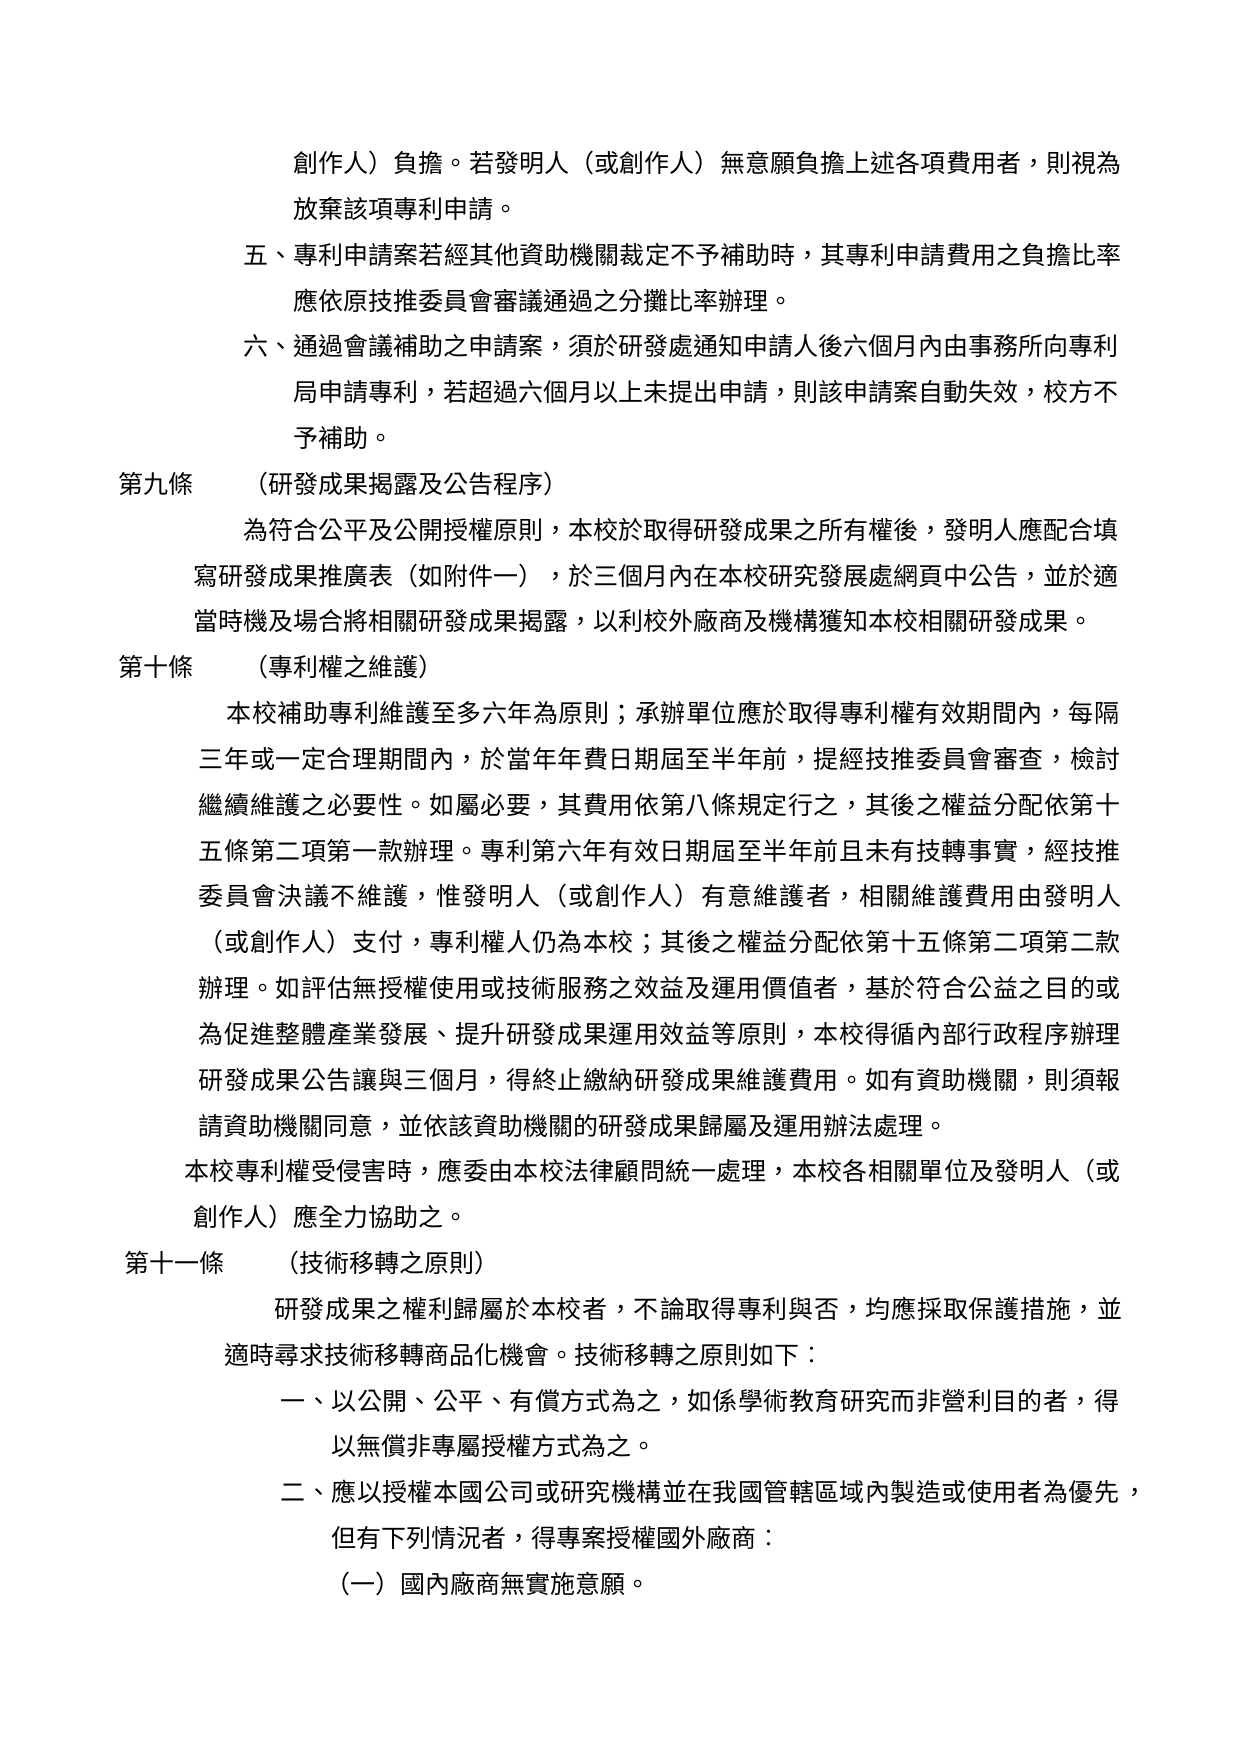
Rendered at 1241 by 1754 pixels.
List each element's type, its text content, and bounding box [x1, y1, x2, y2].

text 一、以公開、公平、有償方式為之，如係學術教育研究而非營利目的者，得以無償非專屬授權方式為之。 [281, 1373, 1122, 1465]
text 為符合公平及公開授權原則，本校於取得研發成果之所有權後，發明人應配合填寫研發成果推廣表（如附件一），於三個月內在本校研究發展處網頁中公告，並於適當時機及場合將相關研發成果揭露，以利校外廠商及機構獲知本校相關研發成果。 [193, 502, 1122, 640]
text 五、專利申請案若經其他資助機關裁定不予補助時，其專利申請費用之負擔比率應依原技推委員會審議通過之分攤比率辦理。 [243, 227, 1122, 319]
text 第十條 （專利權之維護） [118, 640, 1122, 686]
text 第十一條 （技術移轉之原則） [124, 1236, 1122, 1282]
text （一）國內廠商無實施意願。 [325, 1557, 1122, 1602]
text 本校專利權受侵害時，應委由本校法律顧問統一處理，本校各相關單位及發明人（或創作人）應全力協助之。 [118, 1144, 1122, 1236]
text 六、通過會議補助之申請案，須於研發處通知申請人後六個月內由事務所向專利局申請專利，若超過六個月以上未提出申請，則該申請案自動失效，校方不予補助。 [243, 319, 1122, 457]
text 研發成果之權利歸屬於本校者，不論取得專利與否，均應採取保護措施，並適時尋求技術移轉商品化機會。技術移轉之原則如下︰ [224, 1282, 1122, 1373]
text 創作人）負擔。若發明人（或創作人）無意願負擔上述各項費用者，則視為放棄該項專利申請。 [243, 136, 1122, 227]
text 二、應以授權本國公司或研究機構並在我國管轄區域內製造或使用者為優先，但有下列情況者，得專案授權國外廠商︰ [281, 1465, 1122, 1557]
text 第九條 （研發成果揭露及公告程序） [118, 457, 1122, 502]
text 本校補助專利維護至多六年為原則；承辦單位應於取得專利權有效期間內，每隔三年或一定合理期間內，於當年年費日期屆至半年前，提經技推委員會審查，檢討繼續維護之必要性。如屬必要，其費用依第八條規定行之，其後之權益分配依第十五條第二項第一款辦理。專利第六年有效日期屆至半年前且未有技轉事實，經技推委員會決議不維護，惟發明人（或創作人）有意維護者，相關維護費用由發明人（或創作人）支付，專利權人仍為本校；其後之權益分配依第十五條第二項第二款辦理。如評估無授權使用或技術服務之效益及運用價值者，基於符合公益之目的或為促進整體產業發展、提升研發成果運用效益等原則，本校得循內部行政程序辦理研發成果公告讓與三個月，得終止繳納研發成果維護費用。如有資助機關，則須報請資助機關同意，並依該資助機關的研發成果歸屬及運用辦法處理。 [199, 686, 1122, 1144]
